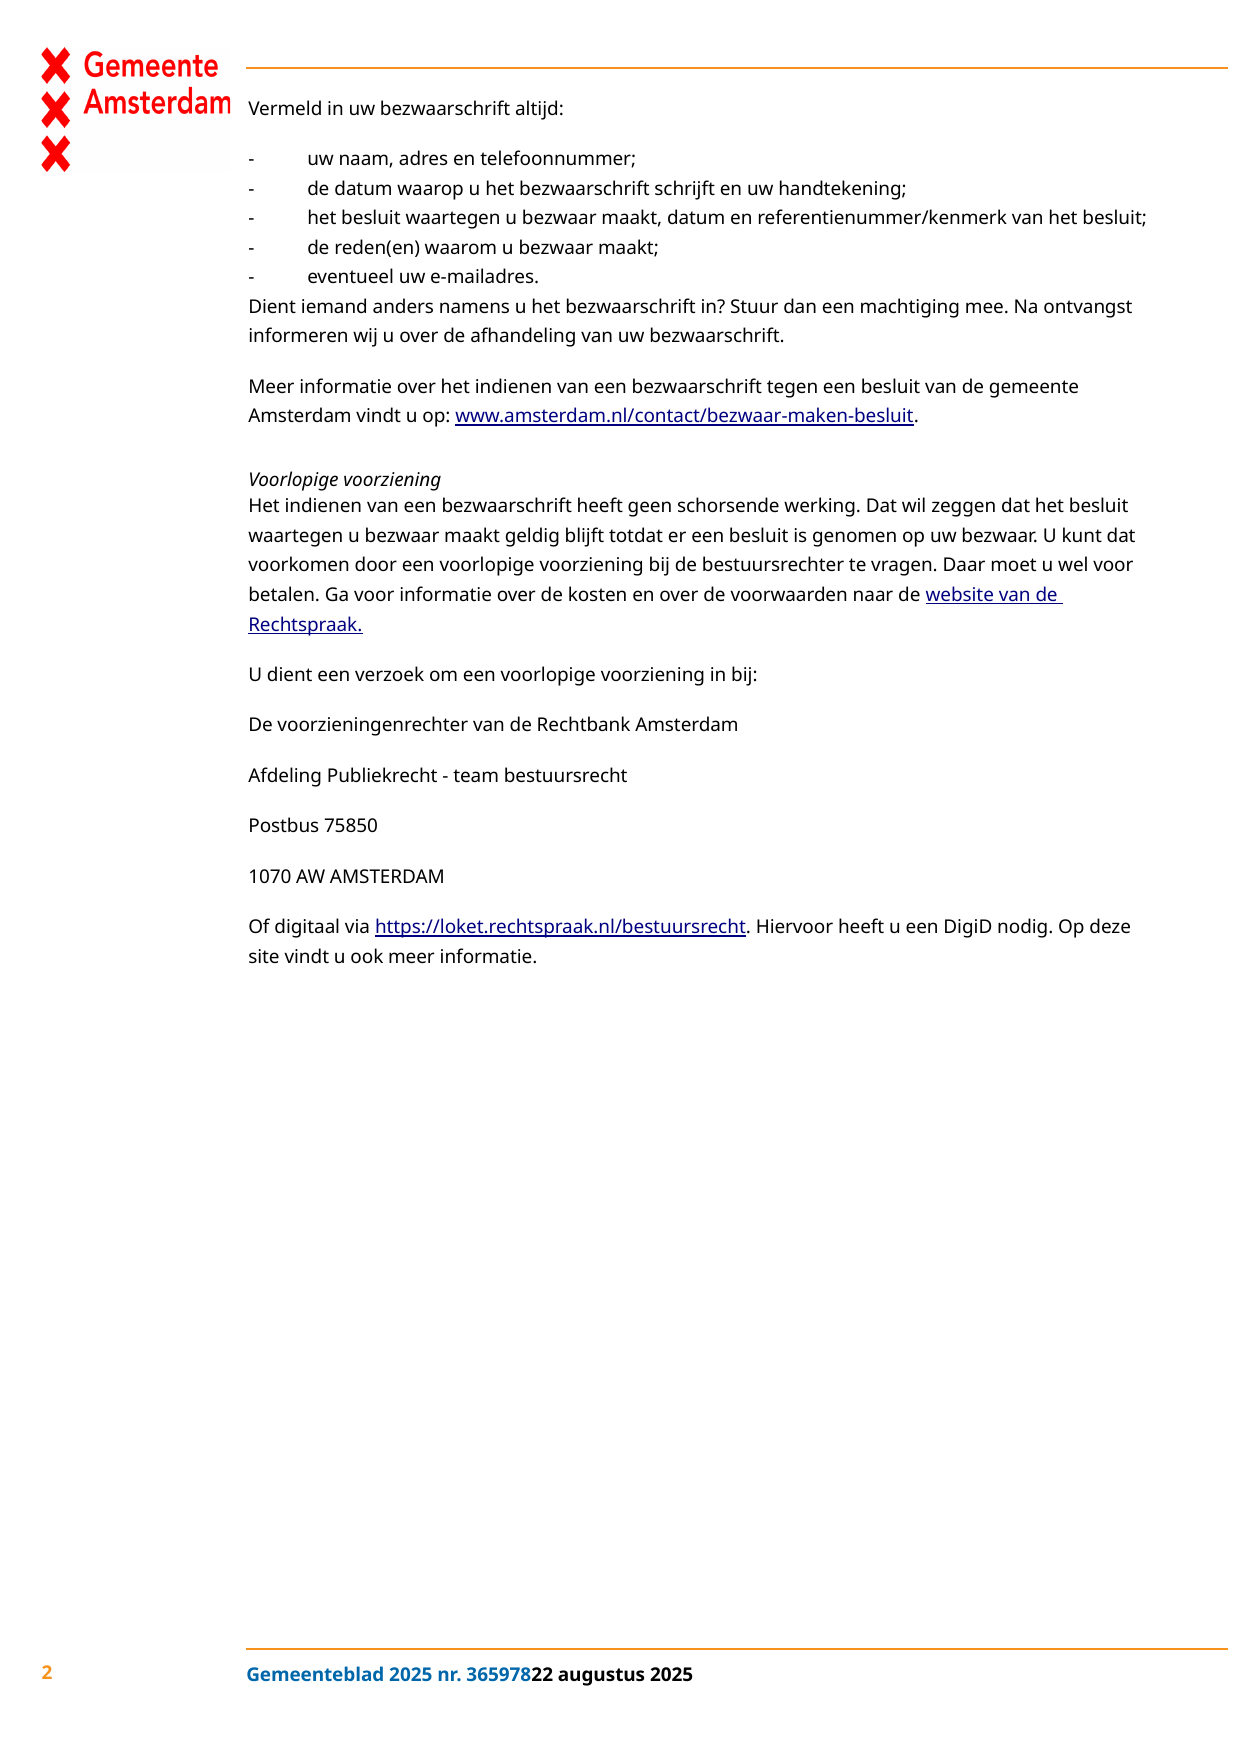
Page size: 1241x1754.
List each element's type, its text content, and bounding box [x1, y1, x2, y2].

list uw naam, adres en telefoonnummer; [248, 145, 1152, 171]
text Dient iemand anders namens u het bezwaarschrift in? Stuur dan een machtiging mee. Na ontvangst informeren wij u over de afhandeling van uw bezwaarschrift. [248, 293, 1152, 348]
list de datum waarop u het bezwaarschrift schrijft en uw handtekening; [248, 175, 1152, 201]
text Vermeld in uw bezwaarschrift altijd: [248, 95, 1152, 121]
picture [41, 47, 231, 172]
text U dient een verzoek om een voorlopige voorziening in bij: [248, 661, 1152, 687]
list eventueel uw e-mailadres. [248, 263, 1152, 289]
text Meer informatie over het indienen van een bezwaarschrift tegen een besluit van de gemeente Amsterdam vindt u op: www.amsterdam.nl/contact/bezwaar-maken-besluit. [248, 373, 1152, 428]
list de reden(en) waarom u bezwaar maakt; [248, 234, 1152, 260]
list het besluit waartegen u bezwaar maakt, datum en referentienummer/kenmerk van het besluit; [248, 204, 1152, 230]
text Voorlopige voorziening [248, 467, 1152, 492]
text Of digitaal via https://loket.rechtspraak.nl/bestuursrecht. Hiervoor heeft u een DigiD nodig. Op deze site vindt u ook meer informatie. [248, 913, 1152, 968]
text De voorzieningenrechter van de Rechtbank Amsterdam [248, 712, 1152, 737]
text Afdeling Publiekrecht - team bestuursrecht [248, 762, 1152, 788]
text Het indienen van een bezwaarschrift heeft geen schorsende werking. Dat wil zeggen dat het besluit waartegen u bezwaar maakt geldig blijft totdat er een besluit is genomen op uw bezwaar. U kunt dat voorkomen door een voorlopige voorziening bij de bestuursrechter te vragen. Daar moet u wel voor betalen. Ga voor informatie over de kosten en over de voorwaarden naar de website van de Rechtspraak. [248, 492, 1152, 636]
text Postbus 75850 [248, 812, 1152, 838]
text 1070 AW AMSTERDAM [248, 863, 1152, 888]
